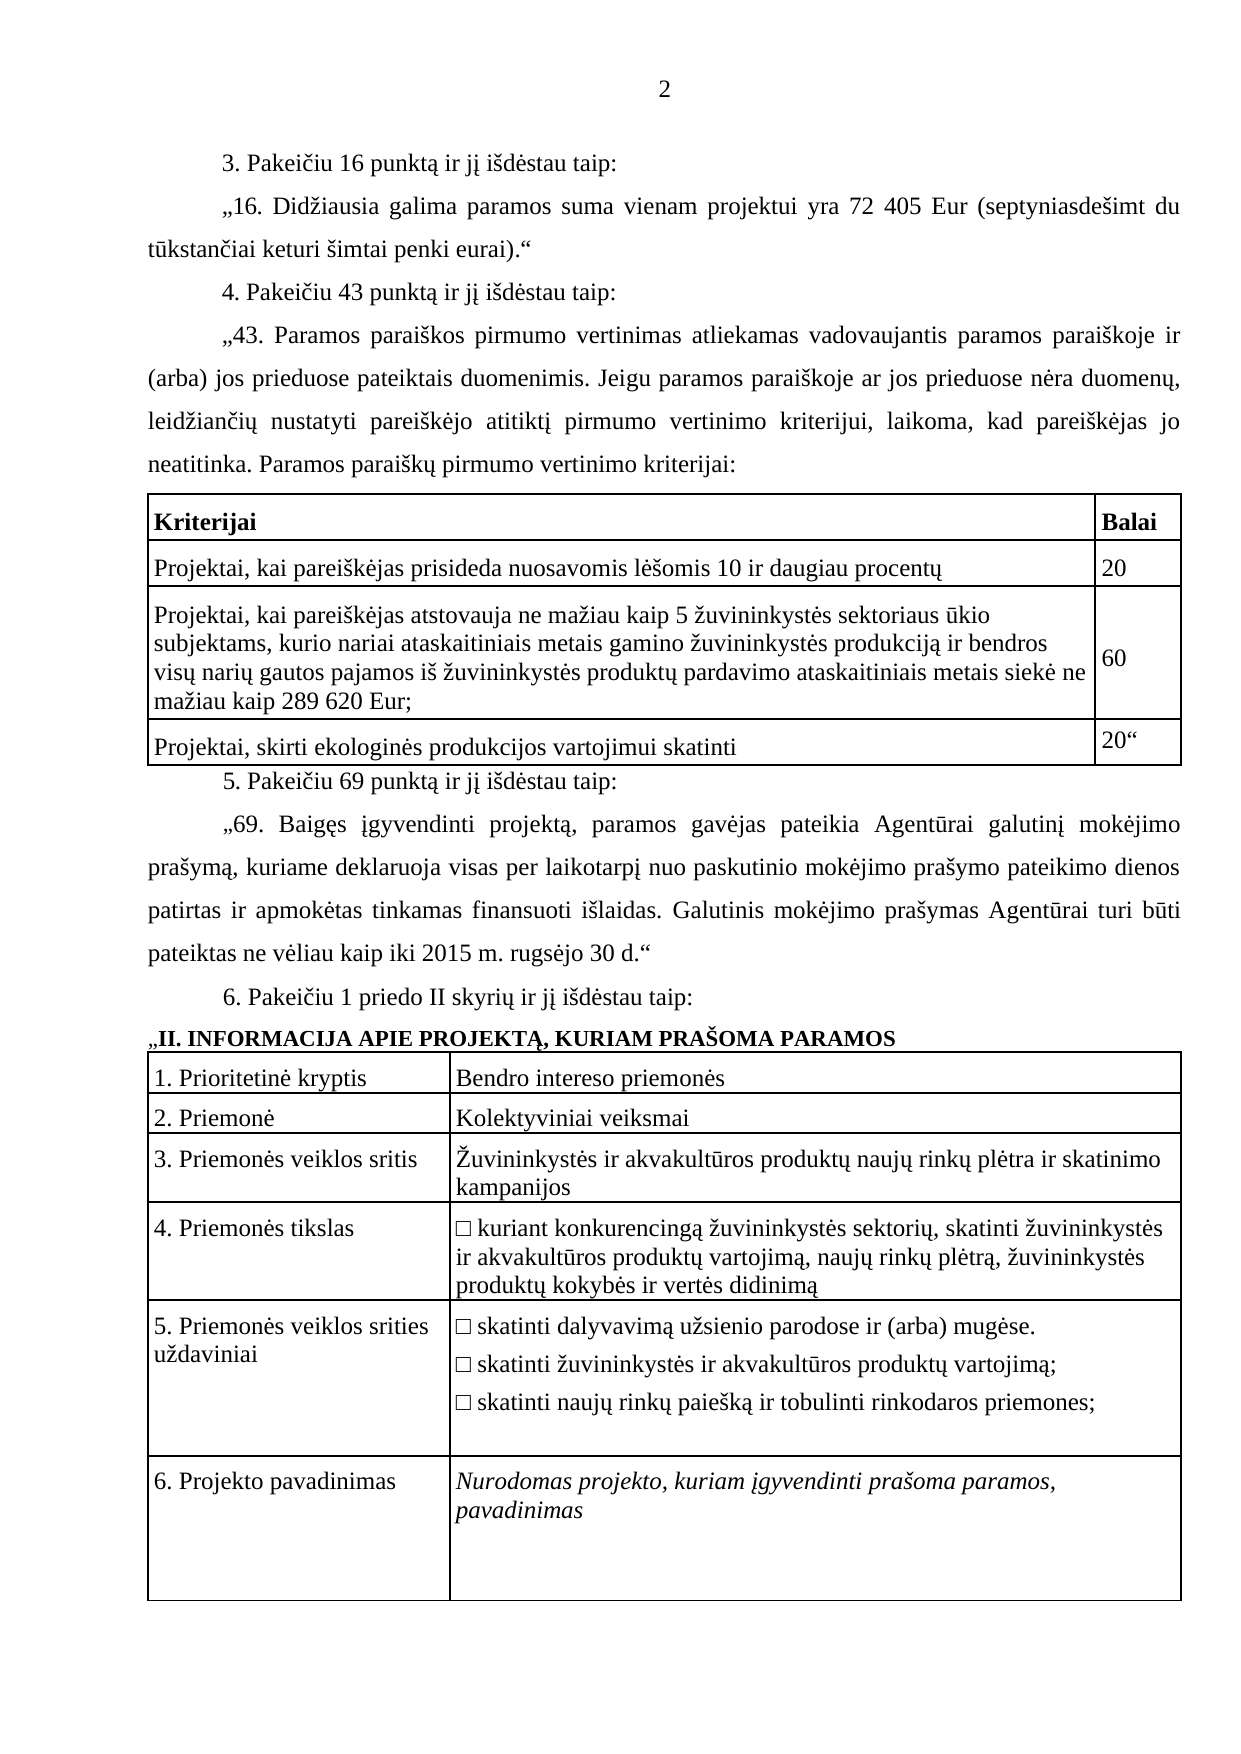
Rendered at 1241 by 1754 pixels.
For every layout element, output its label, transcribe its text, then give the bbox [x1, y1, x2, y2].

text „69. Baigęs įgyvendinti projektą, paramos gavėjas pateikia Agentūrai galutinį mokėjimo prašymą, kuriame deklaruoja visas per laikotarpį nuo paskutinio mokėjimo prašymo pateikimo dienos patirtas ir apmokėtas tinkamas finansuoti išlaidas. Galutinis mokėjimo prašymas Agentūrai turi būti pateiktas ne vėliau kaip iki 2015 m. rugsėjo 30 d.“ [148, 809, 1181, 967]
text 4. Pakeičiu 43 punktą ir jį išdėstau taip: [148, 277, 1181, 306]
text 6. Pakeičiu 1 priedo II skyrių ir jį išdėstau taip: [148, 982, 1181, 1010]
text „II. INFORMACIJA APIE PROJEKTĄ, KURIAM PRAŠOMA PARAMOS [148, 1025, 1181, 1051]
table_cell 3. Priemonės veiklos sritis [149, 1134, 449, 1201]
table_cell □ skatinti dalyvavimą užsienio parodose ir (arba) mugėse. □ skatinti žuvininkystės ir akvakultūros produktų vartojimą; □ skatinti naujų rinkų paiešką ir tobulinti rinkodaros priemones; [451, 1301, 1180, 1454]
table_cell Kolektyviniai veiksmai [451, 1094, 1180, 1132]
table_cell 6. Projekto pavadinimas [149, 1457, 449, 1600]
table_cell 4. Priemonės tikslas [149, 1203, 449, 1299]
table_header Bendro intereso priemonės [451, 1053, 1180, 1092]
table_header Kriterijai [149, 495, 1094, 539]
table_cell Žuvininkystės ir akvakultūros produktų naujų rinkų plėtra ir skatinimo kampanijos [451, 1134, 1180, 1201]
table_cell □ kuriant konkurencingą žuvininkystės sektorių, skatinti žuvininkystės ir akvakultūros produktų vartojimą, naujų rinkų plėtrą, žuvininkystės produktų kokybės ir vertės didinimą [451, 1203, 1180, 1299]
table_header 1. Prioritetinė kryptis [149, 1053, 449, 1092]
table_header Balai [1096, 495, 1180, 539]
table_cell 20“ [1096, 720, 1180, 764]
text „43. Paramos paraiškos pirmumo vertinimas atliekamas vadovaujantis paramos paraiškoje ir (arba) jos prieduose pateiktais duomenimis. Jeigu paramos paraiškoje ar jos prieduose nėra duomenų, leidžiančių nustatyti pareiškėjo atitiktį pirmumo vertinimo kriterijui, laikoma, kad pareiškėjas jo neatitinka. Paramos paraiškų pirmumo vertinimo kriterijai: [148, 320, 1181, 478]
table_cell Nurodomas projekto, kuriam įgyvendinti prašoma paramos, pavadinimas [451, 1457, 1180, 1600]
table_cell 20 [1096, 541, 1180, 585]
table_cell 5. Priemonės veiklos srities uždaviniai [149, 1301, 449, 1454]
text 3. Pakeičiu 16 punktą ir jį išdėstau taip: [148, 148, 1181, 176]
table_cell 60 [1096, 587, 1180, 718]
table_cell Projektai, kai pareiškėjas atstovauja ne mažiau kaip 5 žuvininkystės sektoriaus ūkio subjektams, kurio nariai ataskaitiniais metais gamino žuvininkystės produkciją ir bendros visų narių gautos pajamos iš žuvininkystės produktų pardavimo ataskaitiniais metais siekė ne mažiau kaip 289 620 Eur; [149, 587, 1094, 718]
table_cell Projektai, skirti ekologinės produkcijos vartojimui skatinti [149, 720, 1094, 764]
text „16. Didžiausia galima paramos suma vienam projektui yra 72 405 Eur (septyniasdešimt du tūkstančiai keturi šimtai penki eurai).“ [148, 191, 1181, 263]
text 5. Pakeičiu 69 punktą ir jį išdėstau taip: [148, 766, 1181, 795]
table_cell Projektai, kai pareiškėjas prisideda nuosavomis lėšomis 10 ir daugiau procentų [149, 541, 1094, 585]
table_cell 2. Priemonė [149, 1094, 449, 1132]
